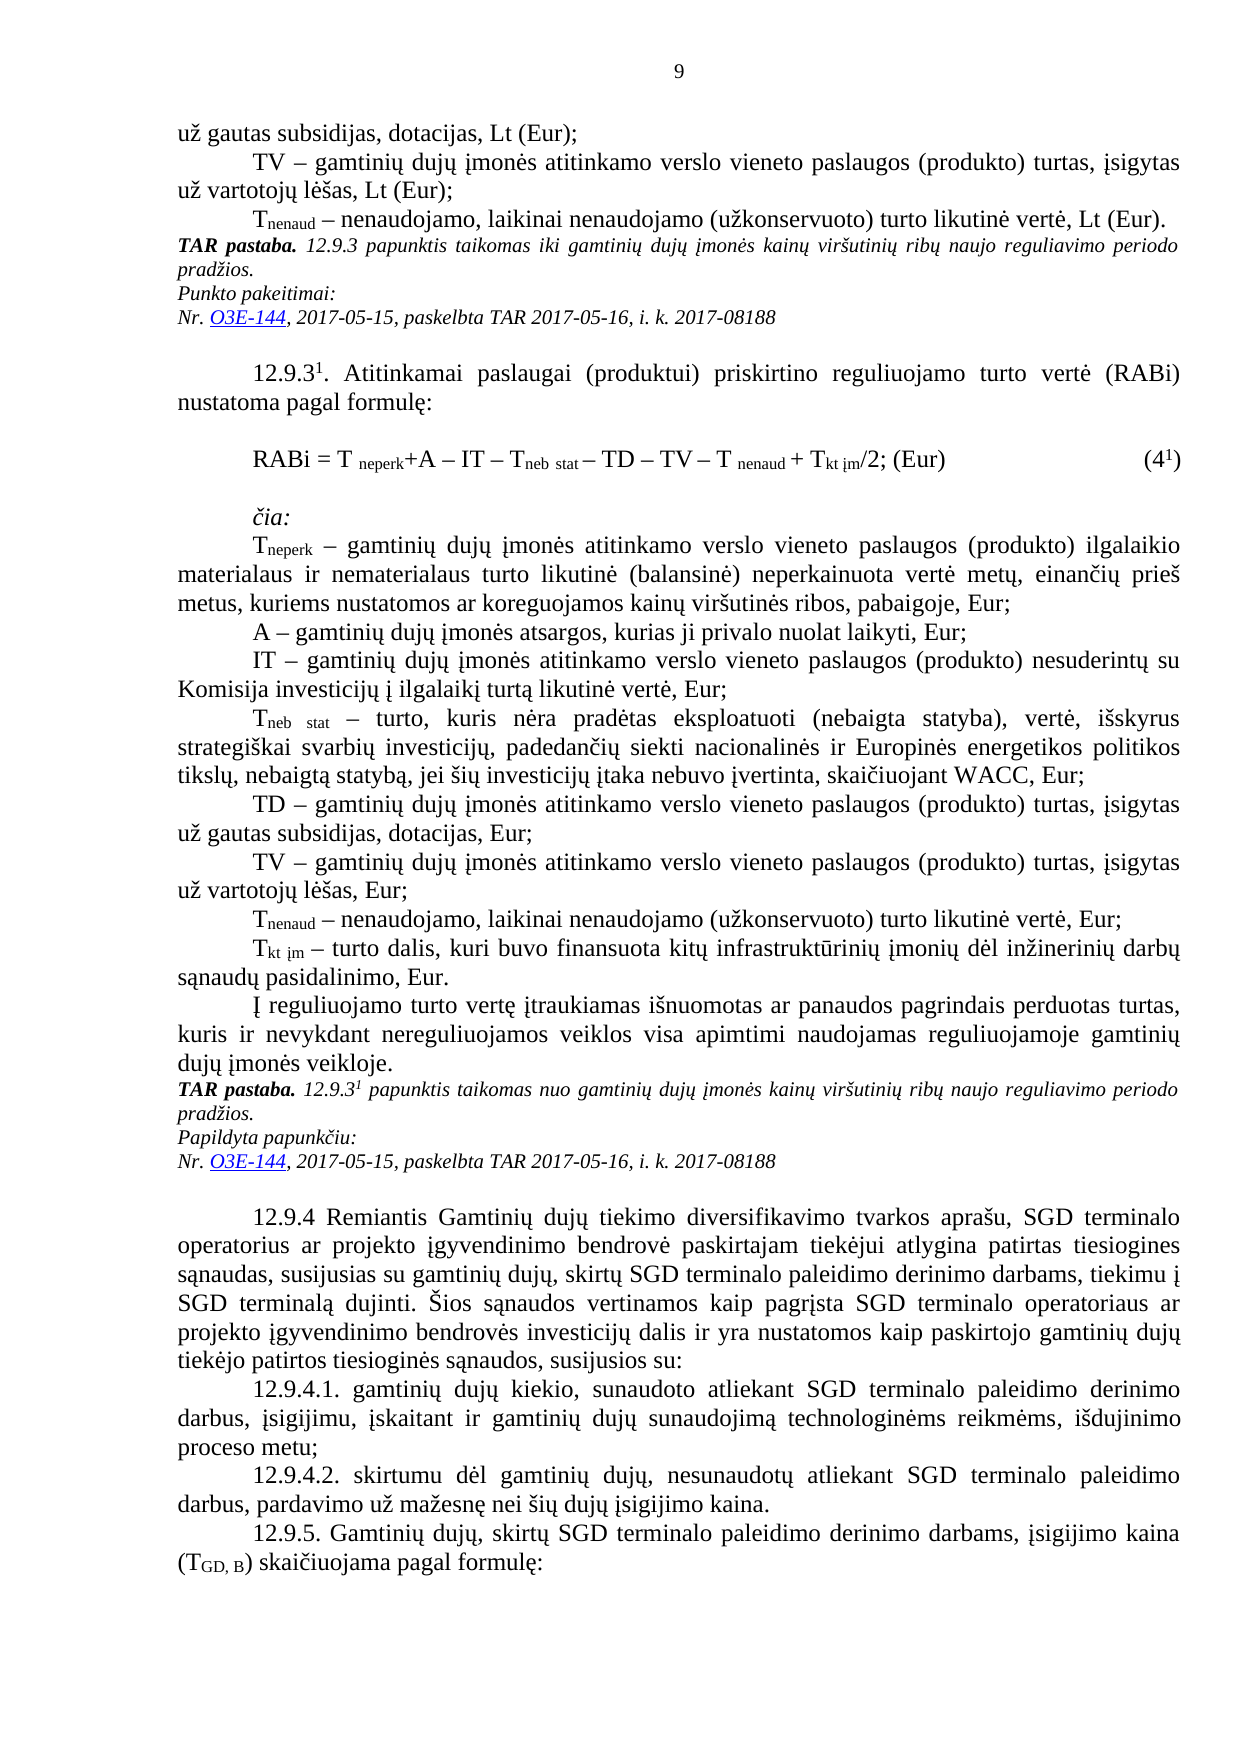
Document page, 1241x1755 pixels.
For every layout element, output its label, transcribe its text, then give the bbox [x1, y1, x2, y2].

text Punkto pakeitimai: [177, 281, 1181, 305]
text RABi = T neperk+A – IT – Tneb stat – TD – TV – T nenaud + Tkt įm/2; (Eur) (41) [177, 444, 1181, 473]
text TAR pastaba. 12.9.31 papunktis taikomas nuo gamtinių dujų įmonės kainų viršutinių ribų naujo reguliavimo periodo pradžios. [177, 1077, 1181, 1125]
text TV – gamtinių dujų įmonės atitinkamo verslo vieneto paslaugos (produkto) turtas, įsigytas už vartotojų lėšas, Eur; [177, 847, 1181, 904]
text Į reguliuojamo turto vertę įtraukiamas išnuomotas ar panaudos pagrindais perduotas turtas, kuris ir nevykdant nereguliuojamos veiklos visa apimtimi naudojamas reguliuojamoje gamtinių dujų įmonės veikloje. [177, 991, 1181, 1077]
text TV – gamtinių dujų įmonės atitinkamo verslo vieneto paslaugos (produkto) turtas, įsigytas už vartotojų lėšas, Lt (Eur); [177, 147, 1181, 204]
text Nr. O3E-144, 2017-05-15, paskelbta TAR 2017-05-16, i. k. 2017-08188 [177, 1149, 1181, 1173]
text Nr. O3E-144, 2017-05-15, paskelbta TAR 2017-05-16, i. k. 2017-08188 [177, 305, 1181, 329]
text A – gamtinių dujų įmonės atsargos, kurias ji privalo nuolat laikyti, Eur; [177, 617, 1181, 646]
text 12.9.5. Gamtinių dujų, skirtų SGD terminalo paleidimo derinimo darbams, įsigijimo kaina (TGD, B) skaičiuojama pagal formulę: [177, 1518, 1181, 1576]
text IT – gamtinių dujų įmonės atitinkamo verslo vieneto paslaugos (produkto) nesuderintų su Komisija investicijų į ilgalaikį turtą likutinė vertė, Eur; [177, 646, 1181, 703]
text Tneb stat – turto, kuris nėra pradėtas eksploatuoti (nebaigta statyba), vertė, išskyrus strategiškai svarbių investicijų, padedančių siekti nacionalinės ir Europinės energetikos politikos tikslų, nebaigtą statybą, jei šių investicijų įtaka nebuvo įvertinta, skaičiuojant WACC, Eur; [177, 703, 1181, 789]
text 12.9.4.2. skirtumu dėl gamtinių dujų, nesunaudotų atliekant SGD terminalo paleidimo darbus, pardavimo už mažesnę nei šių dujų įsigijimo kaina. [177, 1461, 1181, 1518]
text 12.9.31. Atitinkamai paslaugai (produktui) priskirtino reguliuojamo turto vertė (RABi) nustatoma pagal formulę: [177, 358, 1181, 416]
text už gautas subsidijas, dotacijas, Lt (Eur); [177, 118, 1181, 147]
text Tnenaud – nenaudojamo, laikinai nenaudojamo (užkonservuoto) turto likutinė vertė, Lt (Eur). [177, 204, 1181, 233]
text čia: [177, 502, 1181, 531]
text 12.9.4.1. gamtinių dujų kiekio, sunaudoto atliekant SGD terminalo paleidimo derinimo darbus, įsigijimu, įskaitant ir gamtinių dujų sunaudojimą technologinėms reikmėms, išdujinimo proceso metu; [177, 1374, 1181, 1461]
text Tkt įm – turto dalis, kuri buvo finansuota kitų infrastruktūrinių įmonių dėl inžinerinių darbų sąnaudų pasidalinimo, Eur. [177, 933, 1181, 991]
text TD – gamtinių dujų įmonės atitinkamo verslo vieneto paslaugos (produkto) turtas, įsigytas už gautas subsidijas, dotacijas, Eur; [177, 789, 1181, 847]
text Papildyta papunkčiu: [177, 1125, 1181, 1149]
text Tneperk – gamtinių dujų įmonės atitinkamo verslo vieneto paslaugos (produkto) ilgalaikio materialaus ir nematerialaus turto likutinė (balansinė) neperkainuota vertė metų, einančių prieš metus, kuriems nustatomos ar koreguojamos kainų viršutinės ribos, pabaigoje, Eur; [177, 531, 1181, 617]
text 12.9.4 Remiantis Gamtinių dujų tiekimo diversifikavimo tvarkos aprašu, SGD terminalo operatorius ar projekto įgyvendinimo bendrovė paskirtajam tiekėjui atlygina patirtas tiesiogines sąnaudas, susijusias su gamtinių dujų, skirtų SGD terminalo paleidimo derinimo darbams, tiekimu į SGD terminalą dujinti. Šios sąnaudos vertinamos kaip pagrįsta SGD terminalo operatoriaus ar projekto įgyvendinimo bendrovės investicijų dalis ir yra nustatomos kaip paskirtojo gamtinių dujų tiekėjo patirtos tiesioginės sąnaudos, susijusios su: [177, 1202, 1181, 1374]
text Tnenaud – nenaudojamo, laikinai nenaudojamo (užkonservuoto) turto likutinė vertė, Eur; [177, 904, 1181, 933]
text TAR pastaba. 12.9.3 papunktis taikomas iki gamtinių dujų įmonės kainų viršutinių ribų naujo reguliavimo periodo pradžios. [177, 233, 1181, 281]
